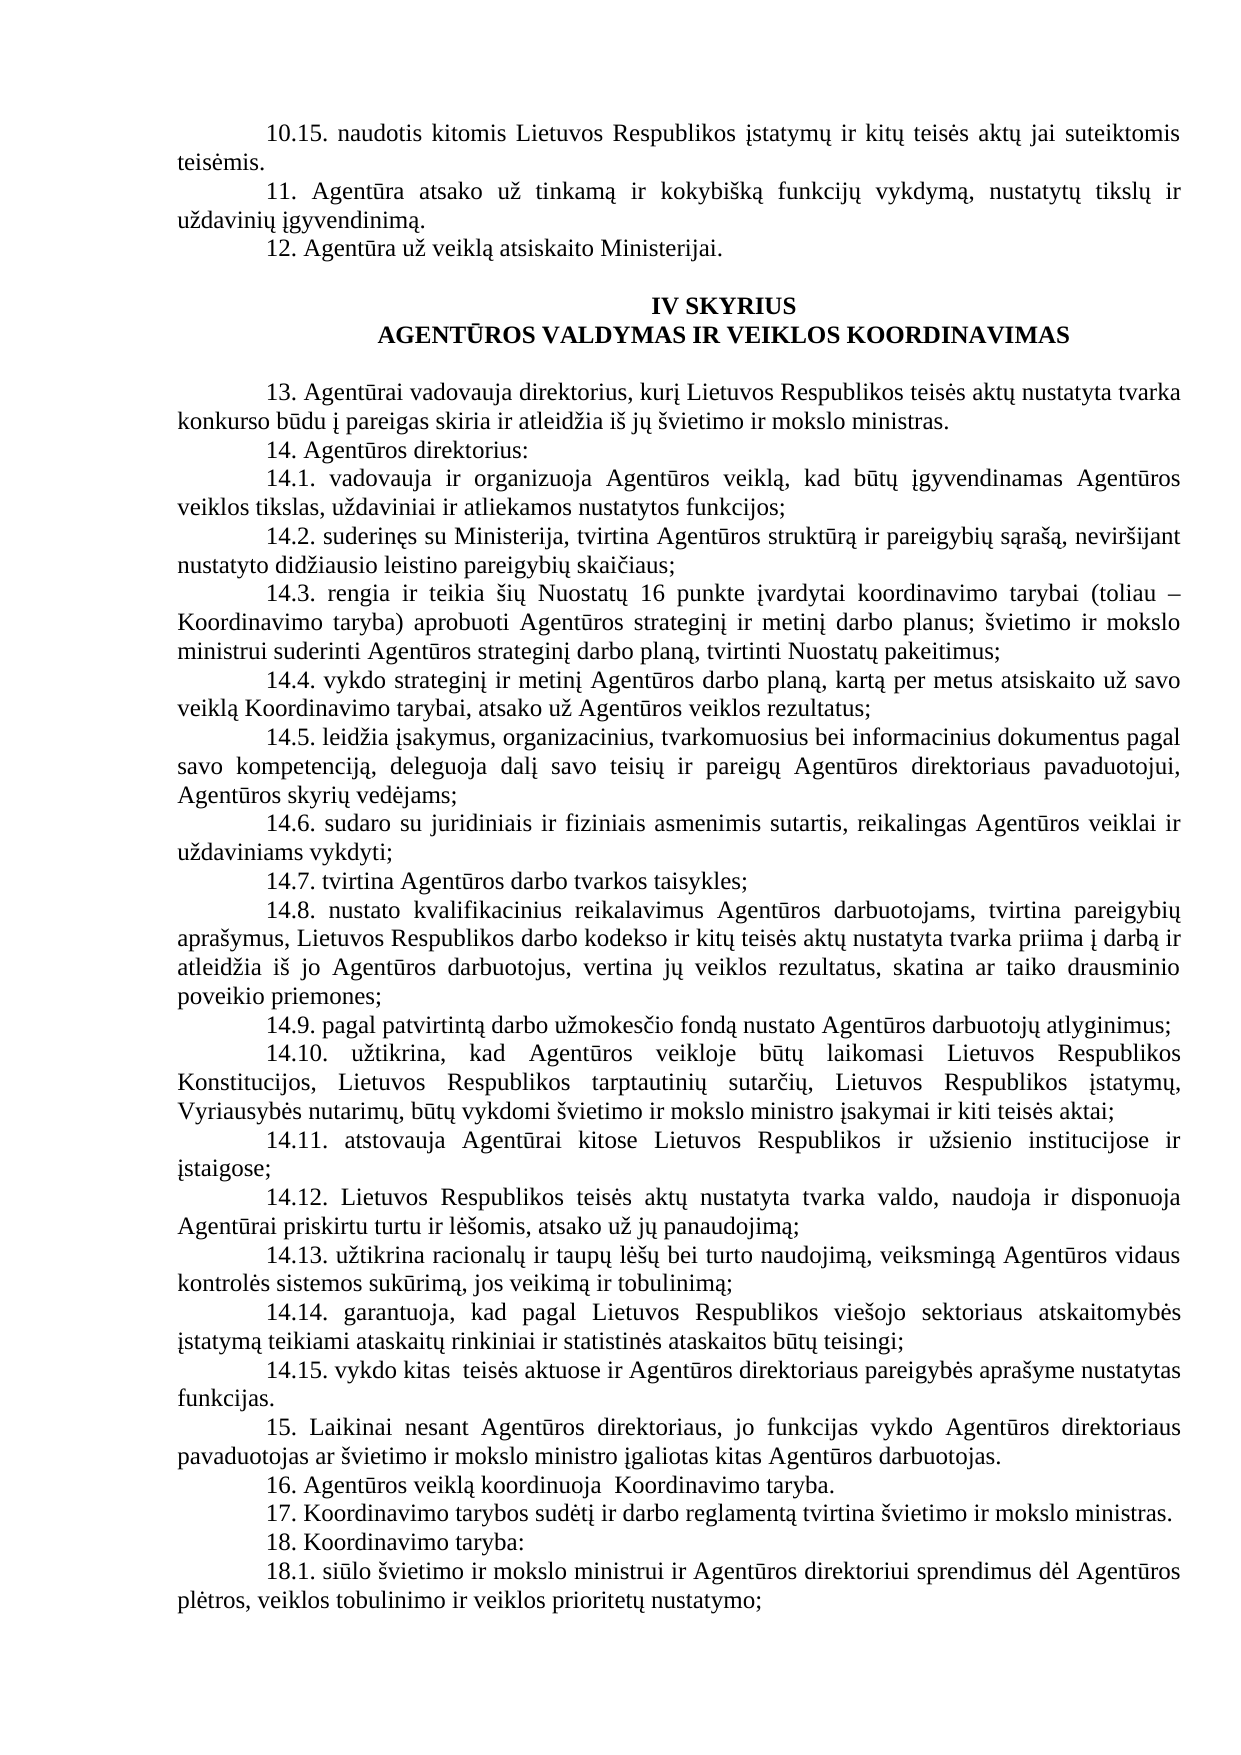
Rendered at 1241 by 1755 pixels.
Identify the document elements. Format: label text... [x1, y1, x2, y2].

text 14.6. sudaro su juridiniais ir fiziniais asmenimis sutartis, reikalingas Agentūros veiklai ir uždaviniams vykdyti; [177, 808, 1182, 866]
text 14.10. užtikrina, kad Agentūros veikloje būtų laikomasi Lietuvos Respublikos Konstitucijos, Lietuvos Respublikos tarptautinių sutarčių, Lietuvos Respublikos įstatymų, Vyriausybės nutarimų, būtų vykdomi švietimo ir mokslo ministro įsakymai ir kiti teisės aktai; [177, 1038, 1182, 1125]
text 10.15. naudotis kitomis Lietuvos Respublikos įstatymų ir kitų teisės aktų jai suteiktomis teisėmis. [177, 118, 1182, 176]
text 18.1. siūlo švietimo ir mokslo ministrui ir Agentūros direktoriui sprendimus dėl Agentūros plėtros, veiklos tobulinimo ir veiklos prioritetų nustatymo; [177, 1556, 1182, 1613]
text 14.2. suderinęs su Ministerija, tvirtina Agentūros struktūrą ir pareigybių sąrašą, neviršijant nustatyto didžiausio leistino pareigybių skaičiaus; [177, 521, 1182, 578]
text 13. Agentūrai vadovauja direktorius, kurį Lietuvos Respublikos teisės aktų nustatyta tvarka konkurso būdu į pareigas skiria ir atleidžia iš jų švietimo ir mokslo ministras. [177, 377, 1182, 435]
text 14.11. atstovauja Agentūrai kitose Lietuvos Respublikos ir užsienio institucijose ir įstaigose; [177, 1125, 1182, 1182]
text 14.9. pagal patvirtintą darbo užmokesčio fondą nustato Agentūros darbuotojų atlyginimus; [177, 1010, 1182, 1038]
text 18. Koordinavimo taryba: [177, 1527, 1182, 1556]
text 14.13. užtikrina racionalų ir taupų lėšų bei turto naudojimą, veiksmingą Agentūros vidaus kontrolės sistemos sukūrimą, jos veikimą ir tobulinimą; [177, 1240, 1182, 1297]
text 14.3. rengia ir teikia šių Nuostatų 16 punkte įvardytai koordinavimo tarybai (toliau – Koordinavimo taryba) aprobuoti Agentūros strateginį ir metinį darbo planus; švietimo ir mokslo ministrui suderinti Agentūros strateginį darbo planą, tvirtinti Nuostatų pakeitimus; [177, 578, 1182, 665]
text IV SKYRIUS [177, 291, 1182, 320]
text AGENTŪROS VALDYMAS IR VEIKLOS KOORDINAVIMAS [177, 320, 1182, 348]
text 11. Agentūra atsako už tinkamą ir kokybišką funkcijų vykdymą, nustatytų tikslų ir uždavinių įgyvendinimą. [177, 176, 1182, 233]
text 14.8. nustato kvalifikacinius reikalavimus Agentūros darbuotojams, tvirtina pareigybių aprašymus, Lietuvos Respublikos darbo kodekso ir kitų teisės aktų nustatyta tvarka priima į darbą ir atleidžia iš jo Agentūros darbuotojus, vertina jų veiklos rezultatus, skatina ar taiko drausminio poveikio priemones; [177, 895, 1182, 1010]
text 14.7. tvirtina Agentūros darbo tvarkos taisykles; [177, 866, 1182, 895]
text 17. Koordinavimo tarybos sudėtį ir darbo reglamentą tvirtina švietimo ir mokslo ministras. [177, 1498, 1182, 1527]
text 14.15. vykdo kitas teisės aktuose ir Agentūros direktoriaus pareigybės aprašyme nustatytas funkcijas. [177, 1355, 1182, 1412]
text 14.4. vykdo strateginį ir metinį Agentūros darbo planą, kartą per metus atsiskaito už savo veiklą Koordinavimo tarybai, atsako už Agentūros veiklos rezultatus; [177, 665, 1182, 722]
text 14.5. leidžia įsakymus, organizacinius, tvarkomuosius bei informacinius dokumentus pagal savo kompetenciją, deleguoja dalį savo teisių ir pareigų Agentūros direktoriaus pavaduotojui, Agentūros skyrių vedėjams; [177, 722, 1182, 808]
text 14. Agentūros direktorius: [177, 435, 1182, 463]
text 14.12. Lietuvos Respublikos teisės aktų nustatyta tvarka valdo, naudoja ir disponuoja Agentūrai priskirtu turtu ir lėšomis, atsako už jų panaudojimą; [177, 1182, 1182, 1240]
text 14.14. garantuoja, kad pagal Lietuvos Respublikos viešojo sektoriaus atskaitomybės įstatymą teikiami ataskaitų rinkiniai ir statistinės ataskaitos būtų teisingi; [177, 1297, 1182, 1355]
text 14.1. vadovauja ir organizuoja Agentūros veiklą, kad būtų įgyvendinamas Agentūros veiklos tikslas, uždaviniai ir atliekamos nustatytos funkcijos; [177, 463, 1182, 521]
text 12. Agentūra už veiklą atsiskaito Ministerijai. [177, 233, 1182, 262]
text 16. Agentūros veiklą koordinuoja Koordinavimo taryba. [177, 1470, 1182, 1498]
text 15. Laikinai nesant Agentūros direktoriaus, jo funkcijas vykdo Agentūros direktoriaus pavaduotojas ar švietimo ir mokslo ministro įgaliotas kitas Agentūros darbuotojas. [177, 1412, 1182, 1470]
